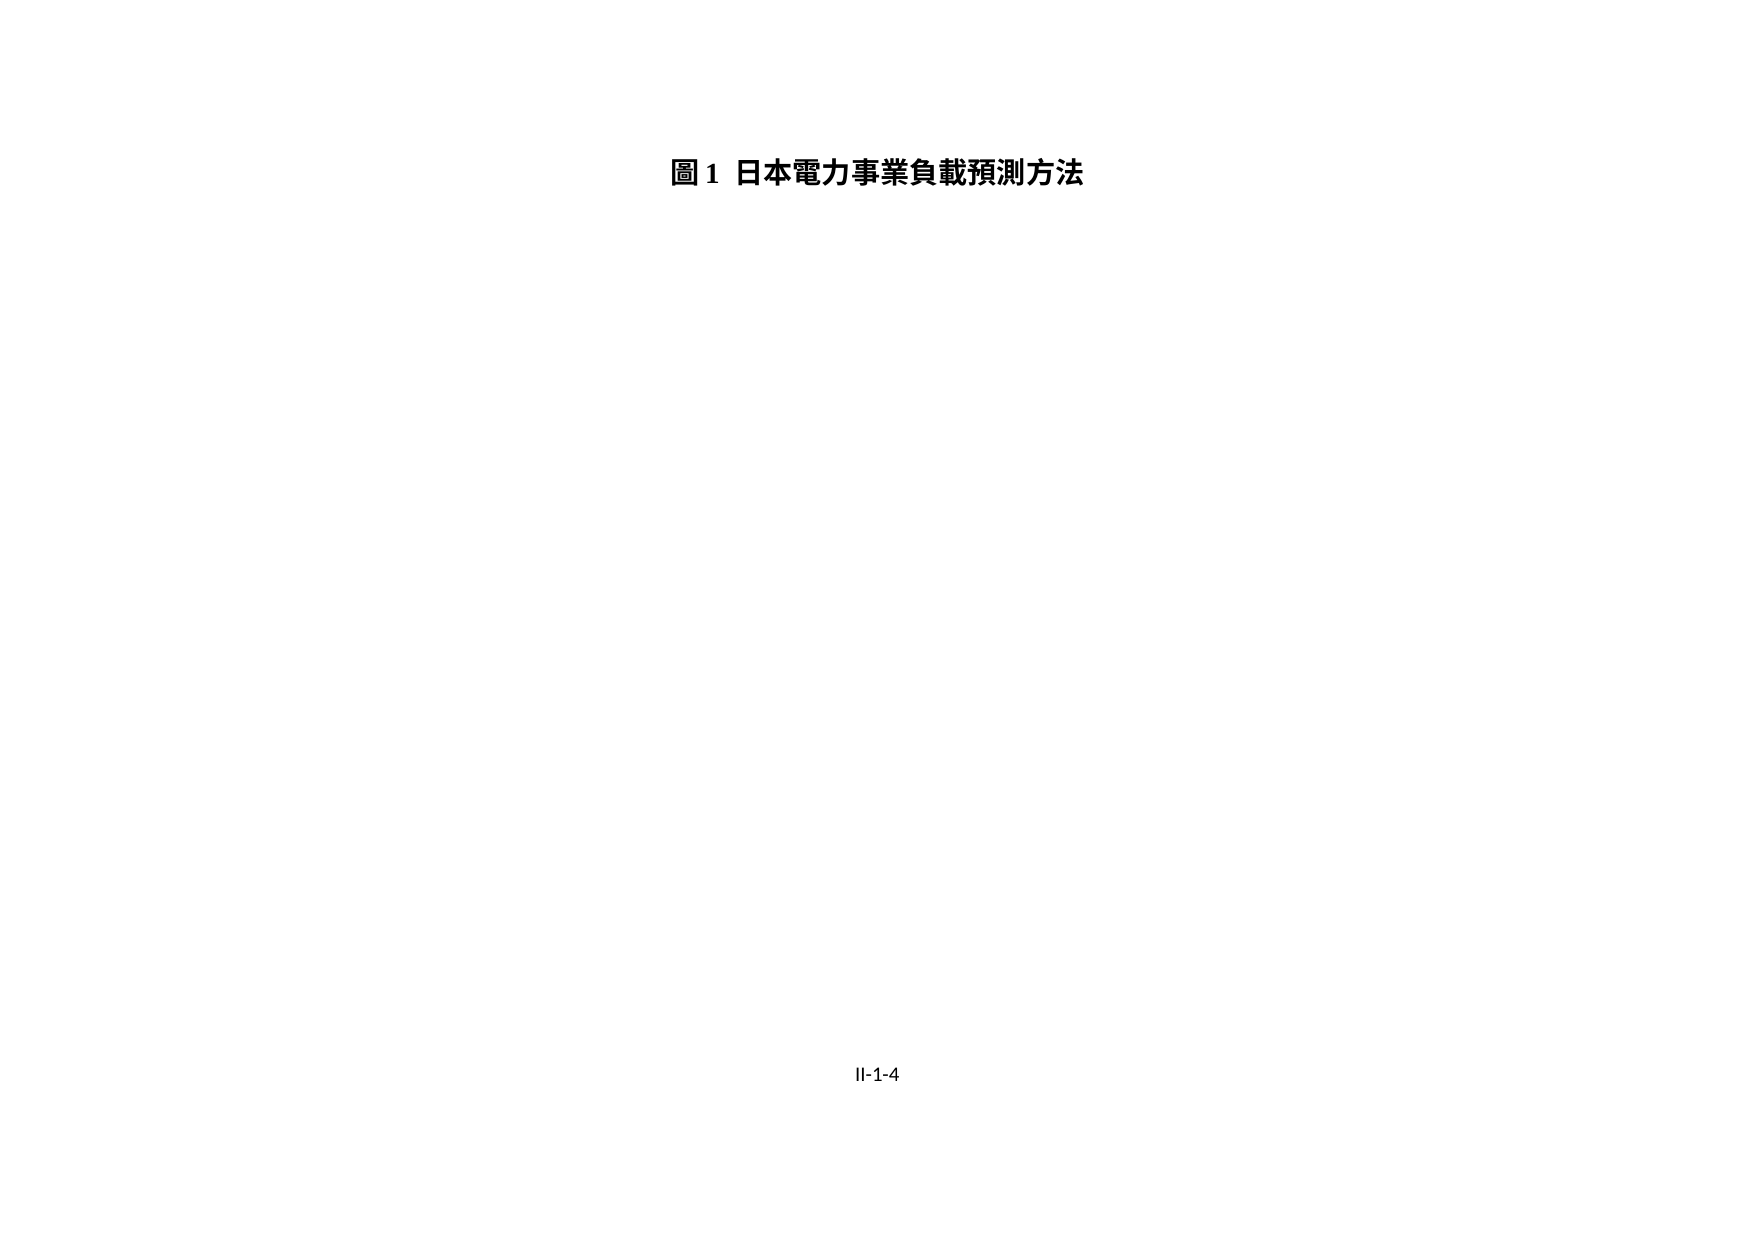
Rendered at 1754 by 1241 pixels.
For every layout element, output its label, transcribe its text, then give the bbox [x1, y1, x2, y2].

text 圖1 日本電力事業負載預測方法 [187, 150, 1567, 192]
